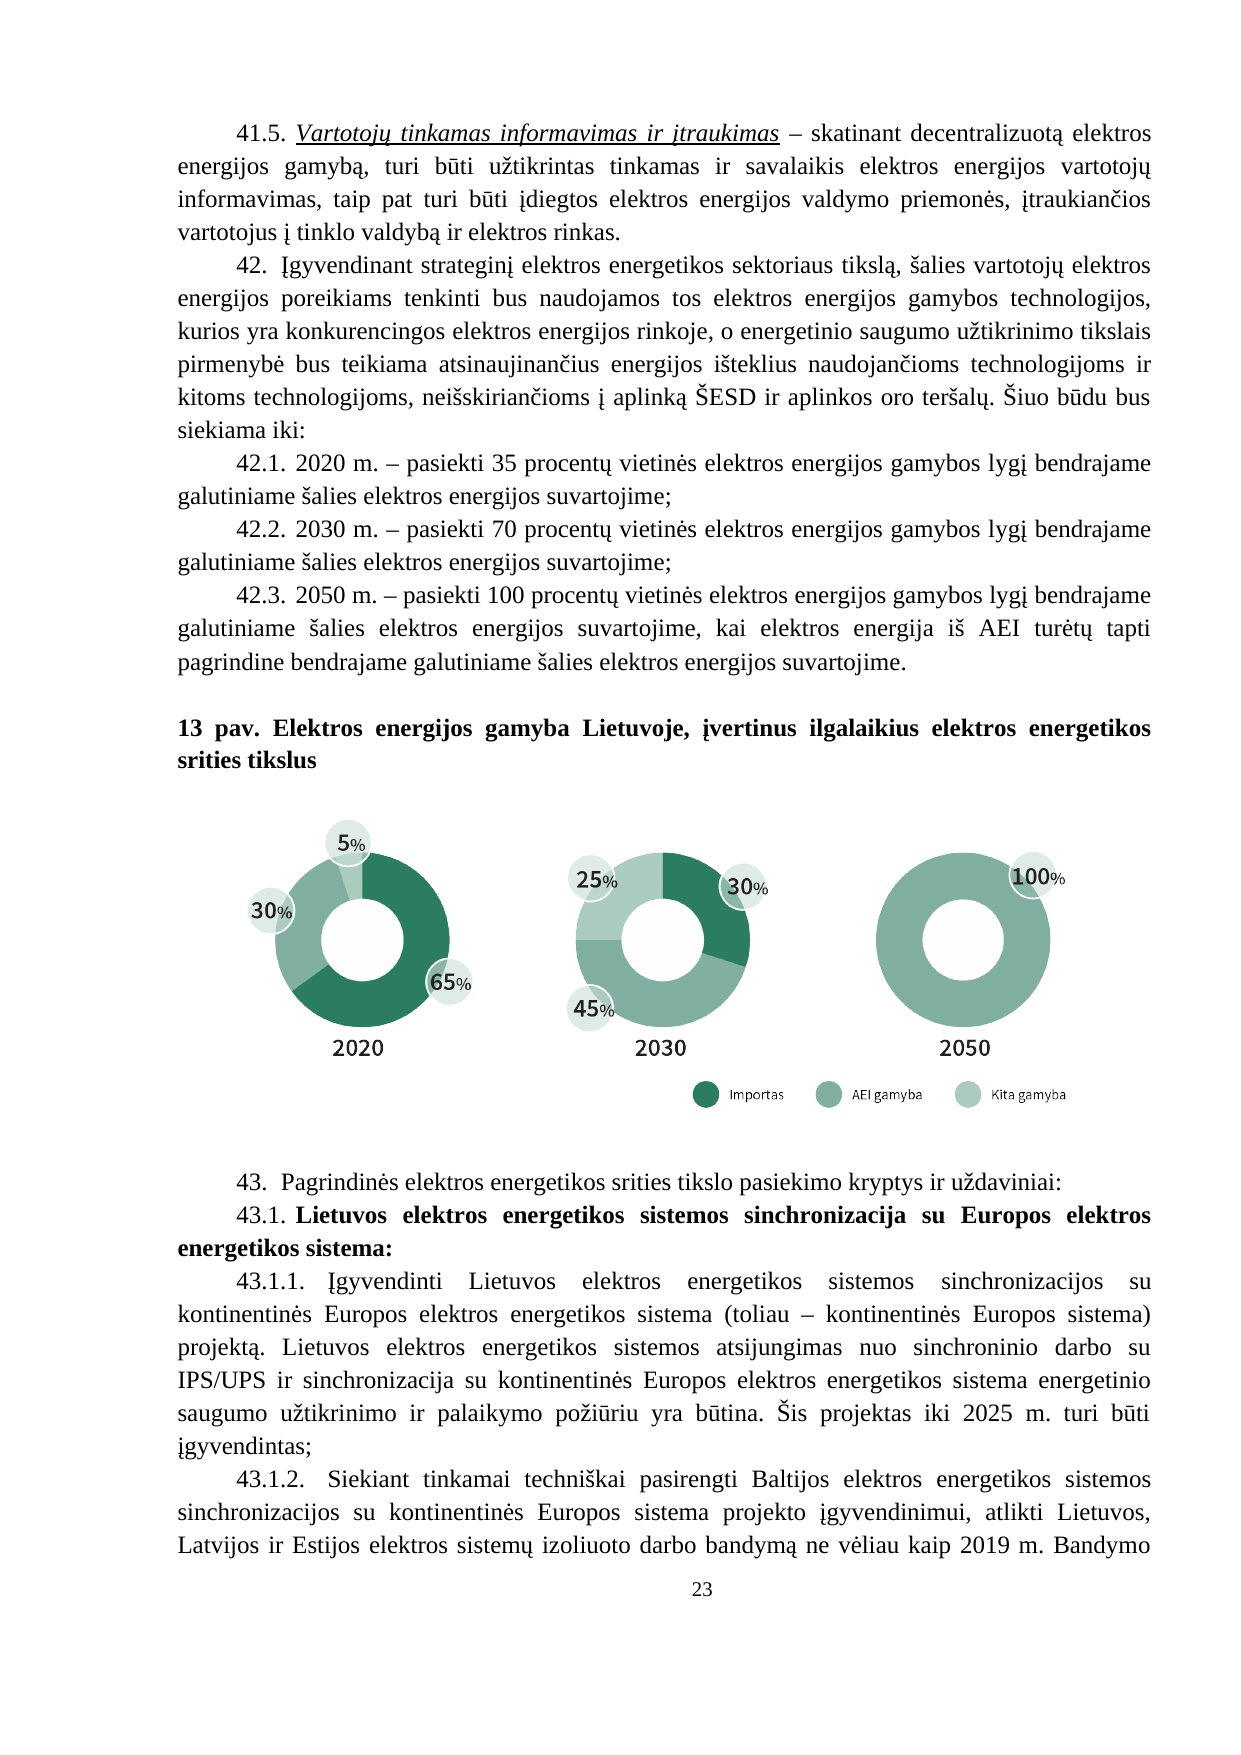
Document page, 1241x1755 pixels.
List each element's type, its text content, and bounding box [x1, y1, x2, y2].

text 42.1. 2020 m. – pasiekti 35 procentų vietinės elektros energijos gamybos lygį bendrajame galutiniame šalies elektros energijos suvartojime; [177, 448, 1152, 510]
text 43. Pagrindinės elektros energetikos srities tikslo pasiekimo kryptys ir uždaviniai: [215, 1167, 1152, 1196]
text 42.2. 2030 m. – pasiekti 70 procentų vietinės elektros energijos gamybos lygį bendrajame galutiniame šalies elektros energijos suvartojime; [177, 514, 1152, 576]
text 41.5. Vartotojų tinkamas informavimas ir įtraukimas – skatinant decentralizuotą elektros energijos gamybą, turi būti užtikrintas tinkamas ir savalaikis elektros energijos vartotojų informavimas, taip pat turi būti įdiegtos elektros energijos valdymo priemonės, įtraukiančios vartotojus į tinklo valdybą ir elektros rinkas. [177, 118, 1152, 246]
text 42.3. 2050 m. – pasiekti 100 procentų vietinės elektros energijos gamybos lygį bendrajame galutiniame šalies elektros energijos suvartojime, kai elektros energija iš AEI turėtų tapti pagrindine bendrajame galutiniame šalies elektros energijos suvartojime. [177, 581, 1152, 675]
text 43.1.2. Siekiant tinkamai techniškai pasirengti Baltijos elektros energetikos sistemos sinchronizacijos su kontinentinės Europos sistema projekto įgyvendinimui, atlikti Lietuvos, Latvijos ir Estijos elektros sistemų izoliuoto darbo bandymą ne vėliau kaip 2019 m. Bandymo [177, 1464, 1152, 1559]
text 13 pav. Elektros energijos gamyba Lietuvoje, įvertinus ilgalaikius elektros energetikos srities tikslus [177, 713, 1152, 774]
text 43.1. Lietuvos elektros energetikos sistemos sinchronizacija su Europos elektros energetikos sistema: [177, 1200, 1152, 1262]
text 43.1.1. Įgyvendinti Lietuvos elektros energetikos sistemos sinchronizacijos su kontinentinės Europos elektros energetikos sistema (toliau – kontinentinės Europos sistema) projektą. Lietuvos elektros energetikos sistemos atsijungimas nuo sinchroninio darbo su IPS/UPS ir sinchronizacija su kontinentinės Europos elektros energetikos sistema energetinio saugumo užtikrinimo ir palaikymo požiūriu yra būtina. Šis projektas iki 2025 m. turi būti įgyvendintas; [177, 1266, 1152, 1460]
text 42. Įgyvendinant strateginį elektros energetikos sektoriaus tikslą, šalies vartotojų elektros energijos poreikiams tenkinti bus naudojamos tos elektros energijos gamybos technologijos, kurios yra konkurencingos elektros energijos rinkoje, o energetinio saugumo užtikrinimo tikslais pirmenybė bus teikiama atsinaujinančius energijos išteklius naudojančioms technologijoms ir kitoms technologijoms, neišskiriančioms į aplinką ŠESD ir aplinkos oro teršalų. Šiuo būdu bus siekiama iki: [177, 250, 1152, 444]
